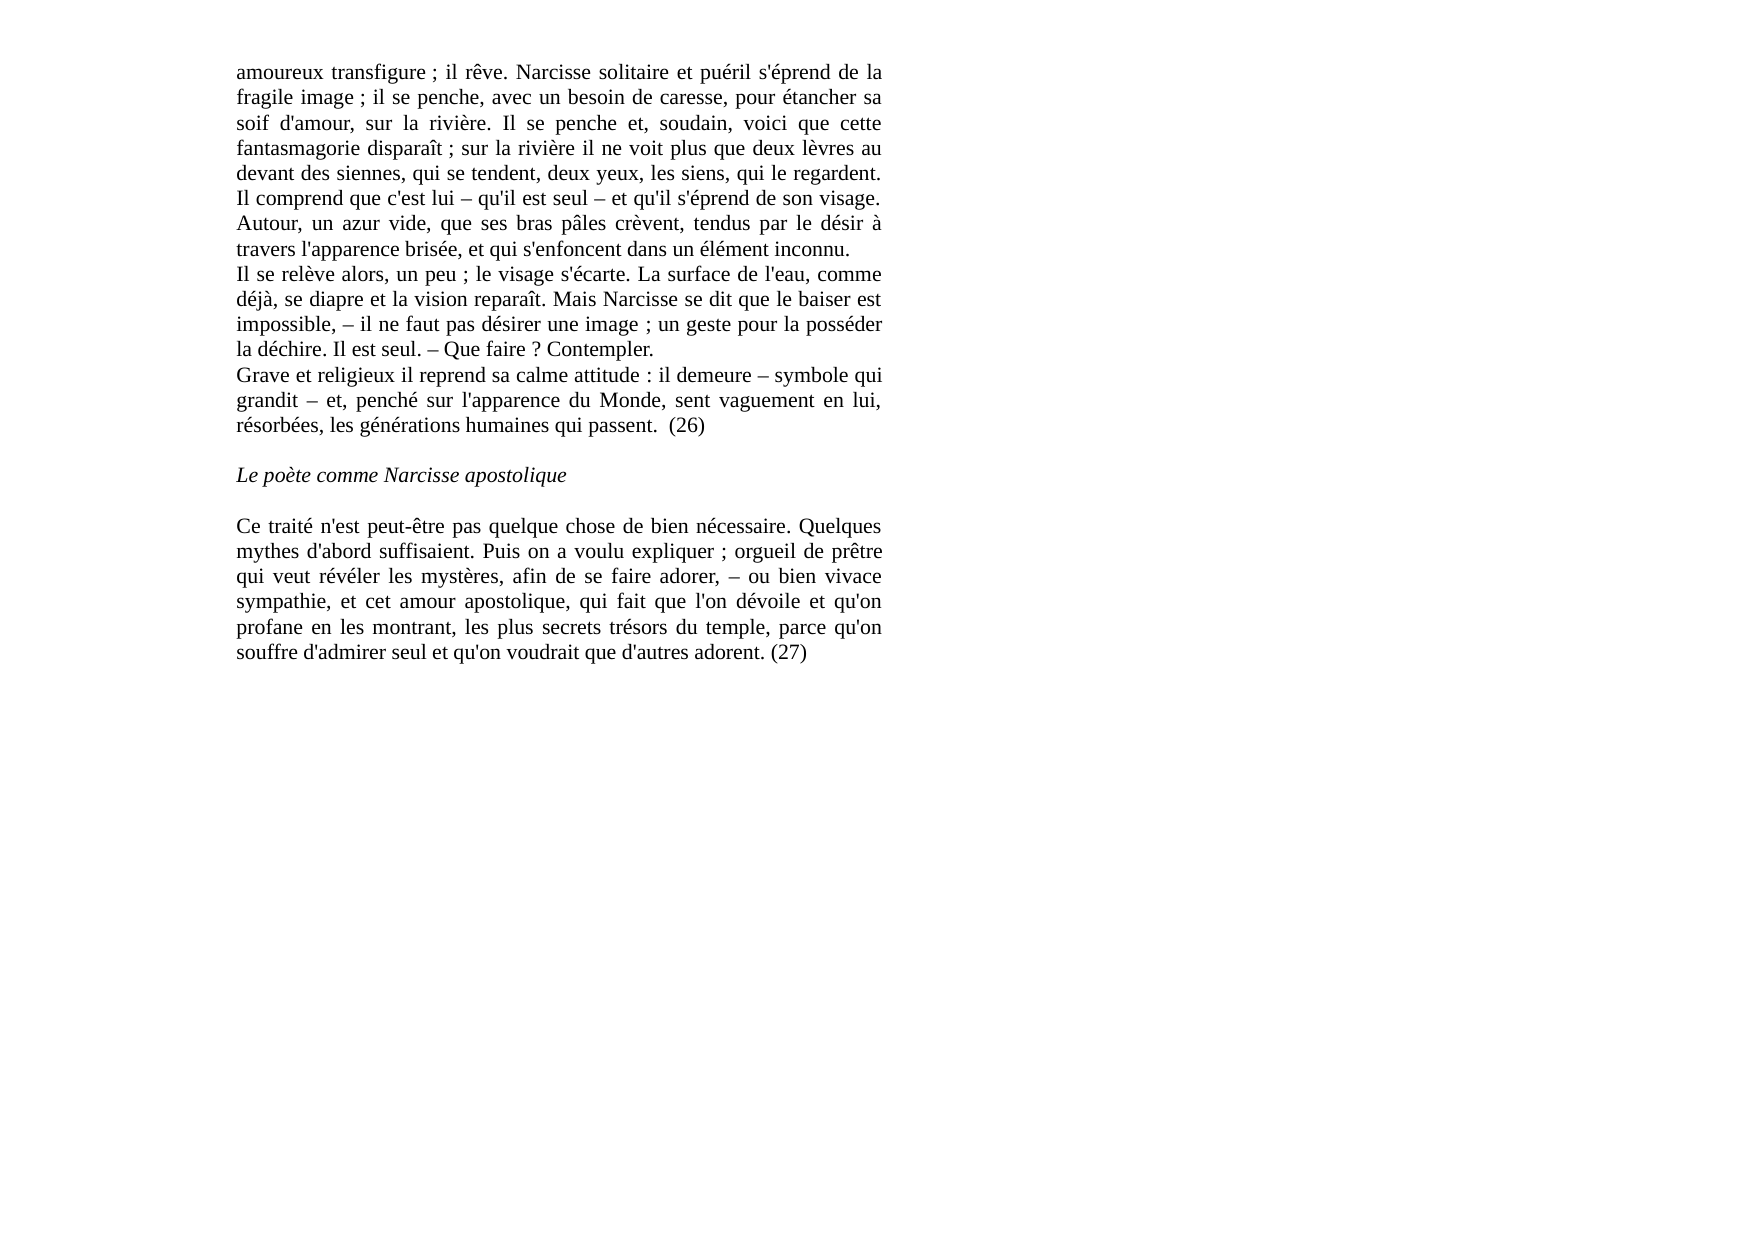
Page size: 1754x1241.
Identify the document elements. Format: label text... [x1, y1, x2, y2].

text Il se relève alors, un peu ; le visage s'écarte. La surface de l'eau, comme déjà, se diapre et la vision reparaît. Mais Narcisse se dit que le baiser est impossible, – il ne faut pas désirer une image ; un geste pour la posséder la déchire. Il est seul. – Que faire ? Contempler. [236, 261, 883, 362]
text Ce traité n'est peut-être pas quelque chose de bien nécessaire. Quelques mythes d'abord suffisaient. Puis on a voulu expliquer ; orgueil de prêtre qui veut révéler les mystères, afin de se faire adorer, – ou bien vivace sympathie, et cet amour apostolique, qui fait que l'on dévoile et qu'on profane en les montrant, les plus secrets trésors du temple, parce qu'on souffre d'admirer seul et qu'on voudrait que d'autres adorent. (27) [236, 513, 883, 664]
text Grave et religieux il reprend sa calme attitude : il demeure – symbole qui grandit – et, penché sur l'apparence du Monde, sent vaguement en lui, résorbées, les générations humaines qui passent. (26) [236, 362, 883, 437]
text Le poète comme Narcisse apostolique [236, 462, 883, 488]
text amoureux transfigure ; il rêve. Narcisse solitaire et puéril s'éprend de la fragile image ; il se penche, avec un besoin de caresse, pour étancher sa soif d'amour, sur la rivière. Il se penche et, soudain, voici que cette fantasmagorie disparaît ; sur la rivière il ne voit plus que deux lèvres au devant des siennes, qui se tendent, deux yeux, les siens, qui le regardent. Il comprend que c'est lui – qu'il est seul – et qu'il s'éprend de son visage. Autour, un azur vide, que ses bras pâles crèvent, tendus par le désir à travers l'apparence brisée, et qui s'enfoncent dans un élément inconnu. [236, 59, 883, 261]
